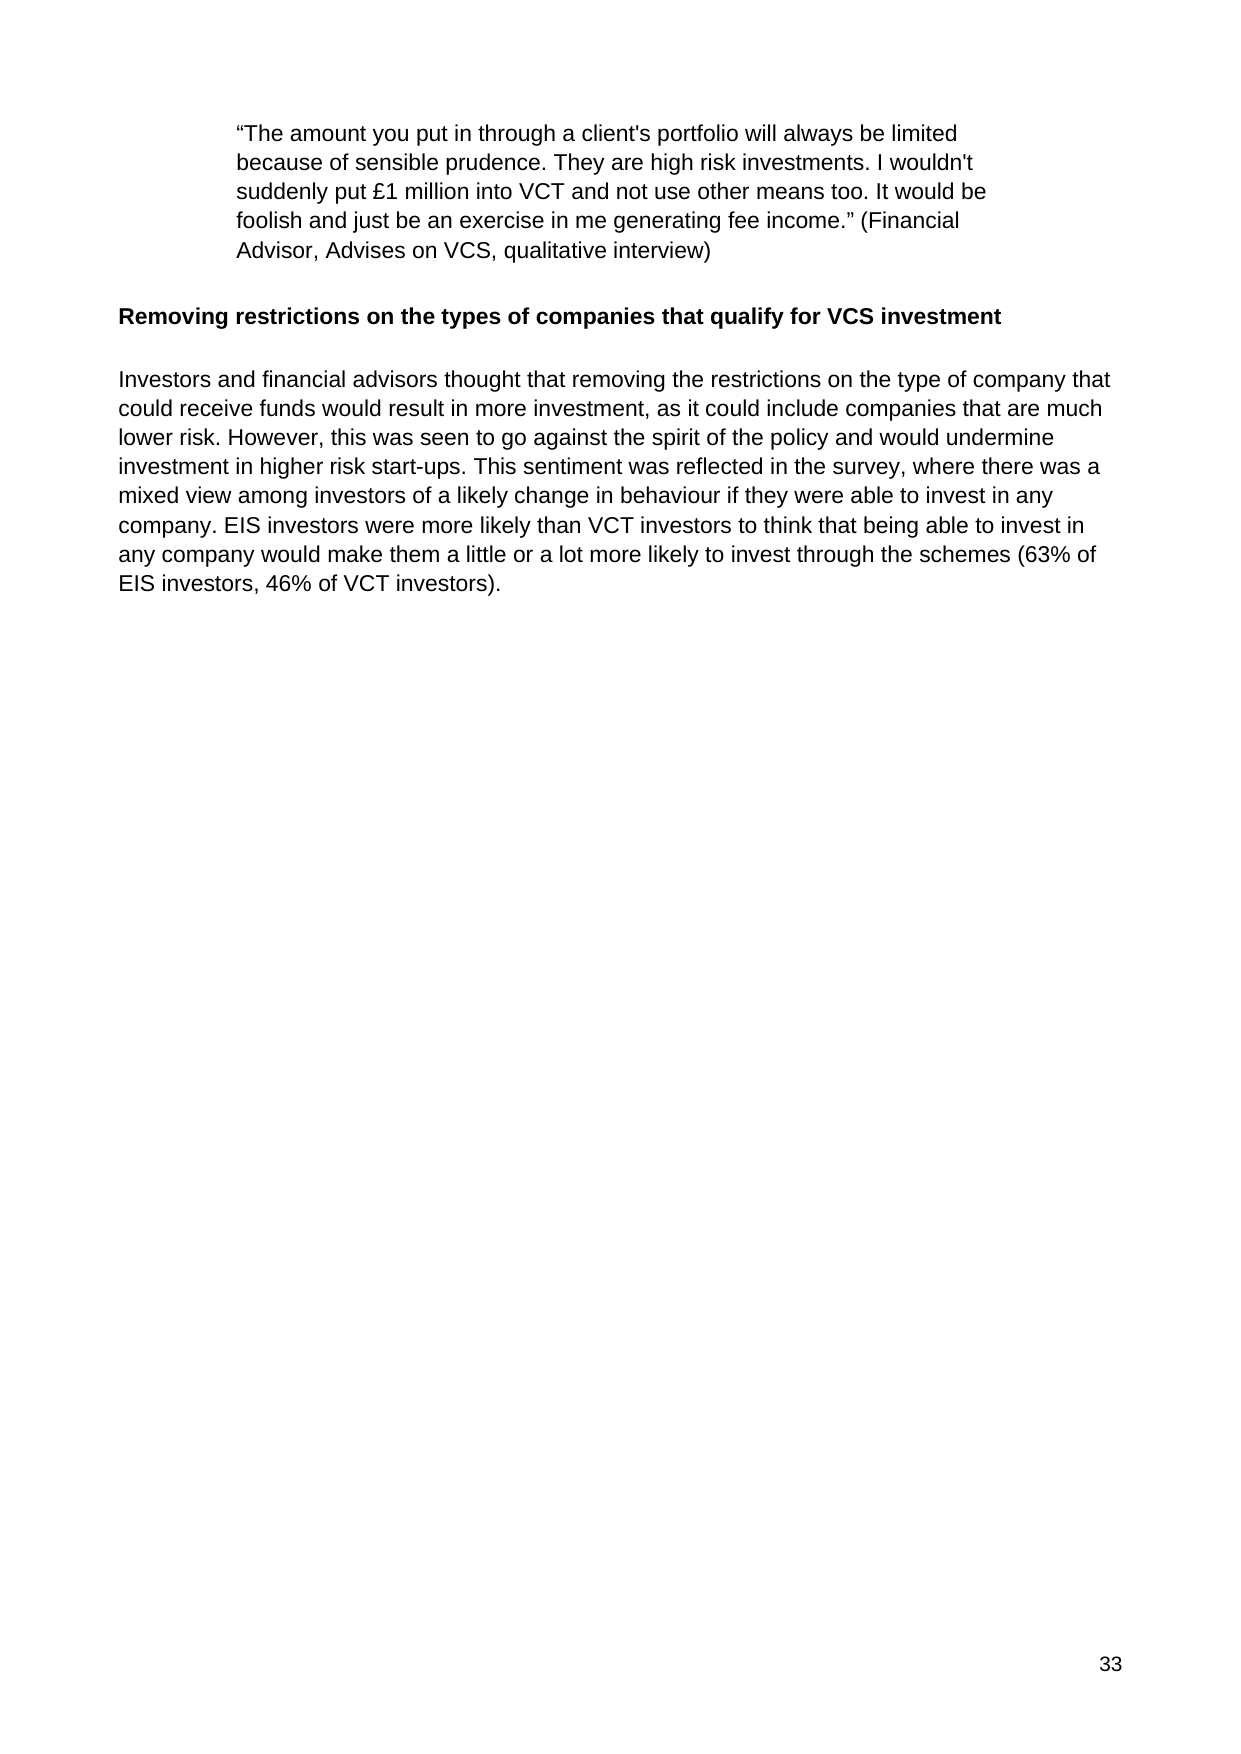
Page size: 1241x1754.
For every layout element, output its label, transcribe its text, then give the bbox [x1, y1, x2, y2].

text Investors and financial advisors thought that removing the restrictions on the type of company that could receive funds would result in more investment, as it could include companies that are much lower risk. However, this was seen to go against the spirit of the policy and would undermine investment in higher risk start-ups. This sentiment was reflected in the survey, where there was a mixed view among investors of a likely change in behaviour if they were able to invest in any company. EIS investors were more likely than VCT investors to think that being able to invest in any company would make them a little or a lot more likely to invest through the schemes (63% of EIS investors, 46% of VCT investors). [118, 364, 1122, 597]
text “The amount you put in through a client's portfolio will always be limited because of sensible prudence. They are high risk investments. I wouldn't suddenly put £1 million into VCT and not use other means too. It would be foolish and just be an exercise in me generating fee income.” (Financial Advisor, Advises on VCS, qualitative interview) [236, 118, 1004, 264]
subtitle Removing restrictions on the types of companies that qualify for VCS investment [118, 301, 1122, 331]
